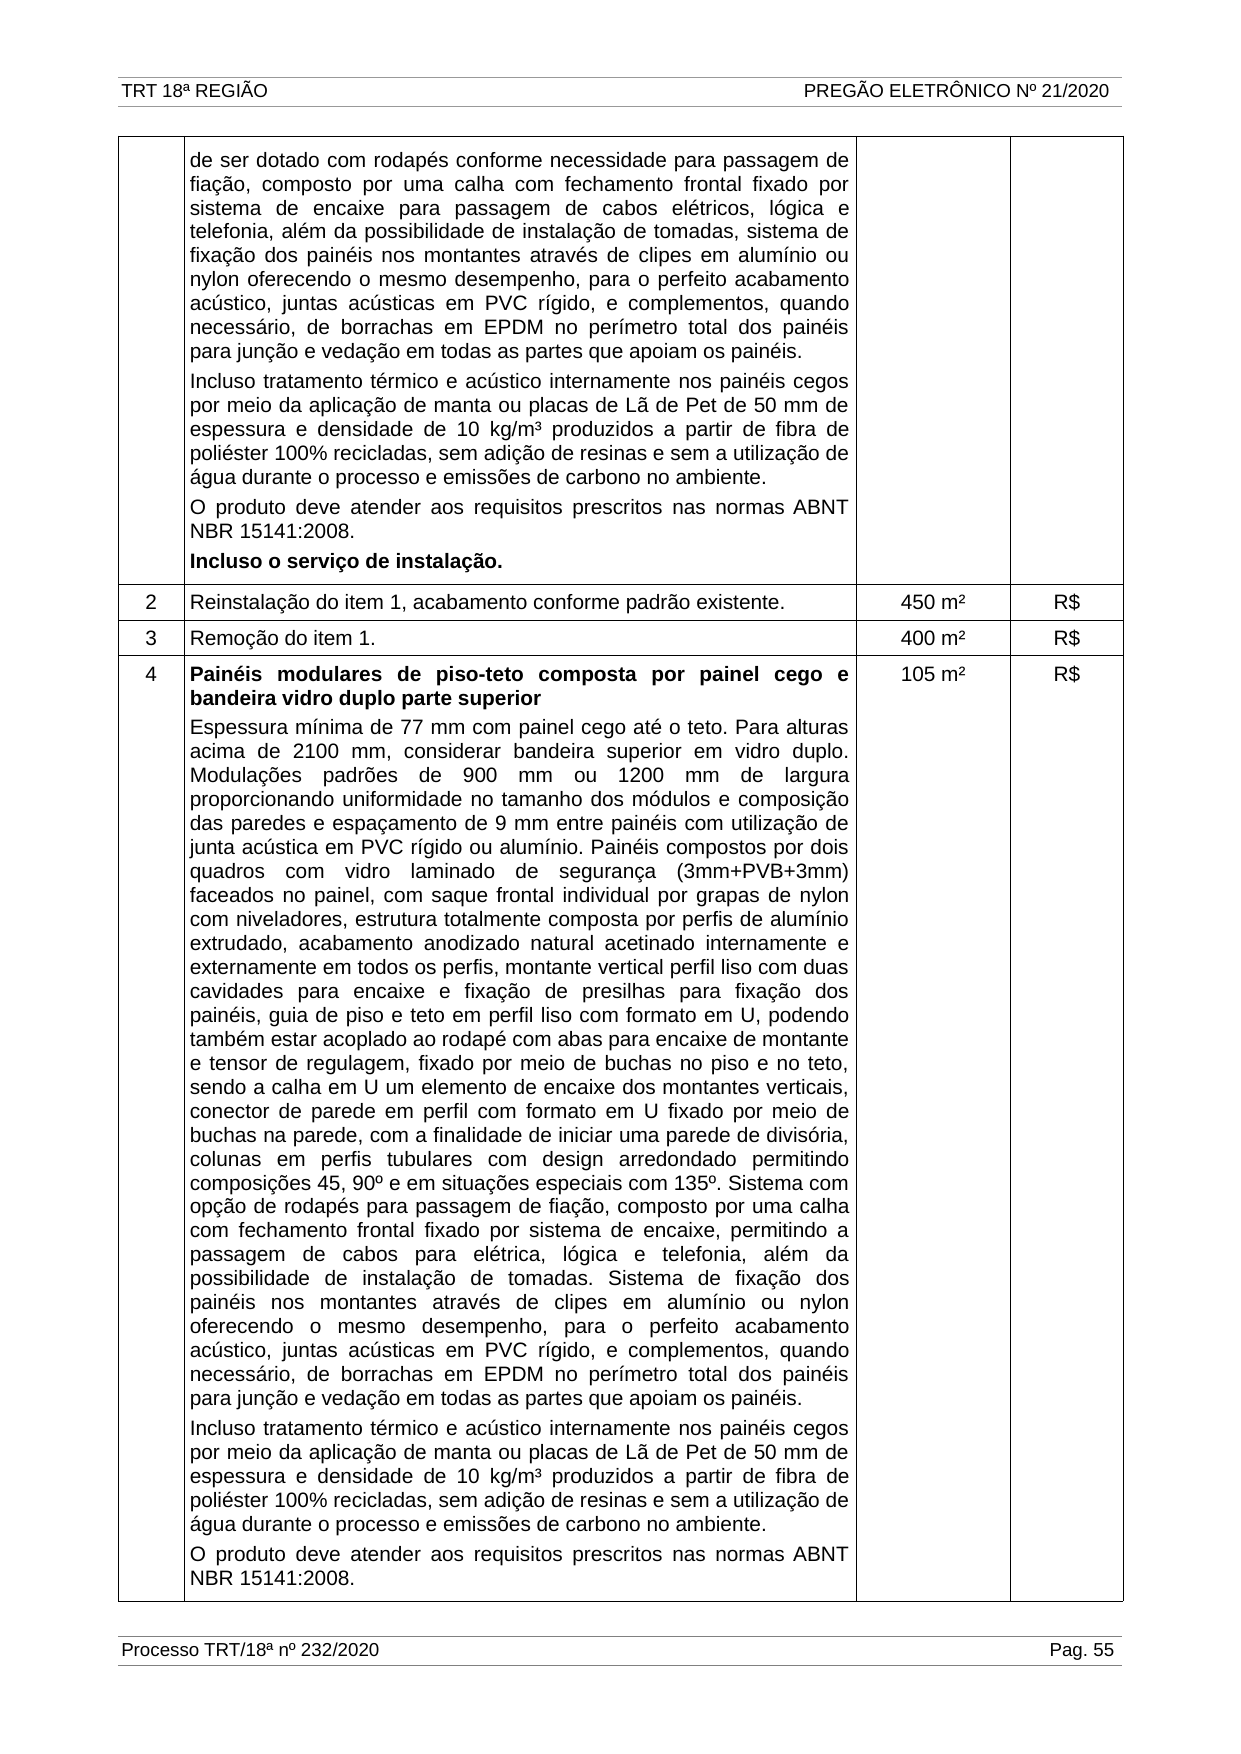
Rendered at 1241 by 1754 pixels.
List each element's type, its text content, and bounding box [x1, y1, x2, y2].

table_cell de ser dotado com rodapés conforme necessidade para passagem de fiação, composto por uma calha com fechamento frontal fixado por sistema de encaixe para passagem de cabos elétricos, lógica e telefonia, além da possibilidade de instalação de tomadas, sistema de fixação dos painéis nos montantes através de clipes em alumínio ou nylon oferecendo o mesmo desempenho, para o perfeito acabamento acústico, juntas acústicas em PVC rígido, e complementos, quando necessário, de borrachas em EPDM no perímetro total dos painéis para junção e vedação em todas as partes que apoiam os painéis. Incluso tratamento térmico e acústico internamente nos painéis cegos por meio da aplicação de manta ou placas de Lã de Pet de 50 mm de espessura e densidade de 10 kg/m³ produzidos a partir de fibra de poliéster 100% recicladas, sem adição de resinas e sem a utilização de água durante o processo e emissões de carbono no ambiente. O produto deve atender aos requisitos prescritos nas normas ABNT NBR 15141:2008. Incluso o serviço de instalação. [185, 137, 856, 584]
table_cell 450 m² [857, 585, 1010, 620]
table_cell 105 m² [857, 656, 1010, 1601]
table_cell [857, 137, 1010, 584]
table_cell 3 [119, 621, 184, 655]
table_cell R$ [1011, 585, 1123, 620]
table_cell Painéis modulares de piso-teto composta por painel cego e bandeira vidro duplo parte superior Espessura mínima de 77 mm com painel cego até o teto. Para alturas acima de 2100 mm, considerar bandeira superior em vidro duplo. Modulações padrões de 900 mm ou 1200 mm de largura proporcionando uniformidade no tamanho dos módulos e composição das paredes e espaçamento de 9 mm entre painéis com utilização de junta acústica em PVC rígido ou alumínio. Painéis compostos por dois quadros com vidro laminado de segurança (3mm+PVB+3mm) faceados no painel, com saque frontal individual por grapas de nylon com niveladores, estrutura totalmente composta por perfis de alumínio extrudado, acabamento anodizado natural acetinado internamente e externamente em todos os perfis, montante vertical perfil liso com duas cavidades para encaixe e fixação de presilhas para fixação dos painéis, guia de piso e teto em perfil liso com formato em U, podendo também estar acoplado ao rodapé com abas para encaixe de montante e tensor de regulagem, fixado por meio de buchas no piso e no teto, sendo a calha em U um elemento de encaixe dos montantes verticais, conector de parede em perfil com formato em U fixado por meio de buchas na parede, com a finalidade de iniciar uma parede de divisória, colunas em perfis tubulares com design arredondado permitindo composições 45, 90º e em situações especiais com 135º. Sistema com opção de rodapés para passagem de fiação, composto por uma calha com fechamento frontal fixado por sistema de encaixe, permitindo a passagem de cabos para elétrica, lógica e telefonia, além da possibilidade de instalação de tomadas. Sistema de fixação dos painéis nos montantes através de clipes em alumínio ou nylon oferecendo o mesmo desempenho, para o perfeito acabamento acústico, juntas acústicas em PVC rígido, e complementos, quando necessário, de borrachas em EPDM no perímetro total dos painéis para junção e vedação em todas as partes que apoiam os painéis. Incluso tratamento térmico e acústico internamente nos painéis cegos por meio da aplicação de manta ou placas de Lã de Pet de 50 mm de espessura e densidade de 10 kg/m³ produzidos a partir de fibra de poliéster 100% recicladas, sem adição de resinas e sem a utilização de água durante o processo e emissões de carbono no ambiente. O produto deve atender aos requisitos prescritos nas normas ABNT NBR 15141:2008. [185, 656, 856, 1601]
table_cell 2 [119, 585, 184, 620]
table_cell Remoção do item 1. [185, 621, 856, 655]
table_cell [119, 137, 184, 584]
table_cell Reinstalação do item 1, acabamento conforme padrão existente. [185, 585, 856, 620]
table_cell 4 [119, 656, 184, 1601]
table_cell [1011, 137, 1123, 584]
table_cell 400 m² [857, 621, 1010, 655]
table_cell R$ [1011, 621, 1123, 655]
table_cell R$ [1011, 656, 1123, 1601]
